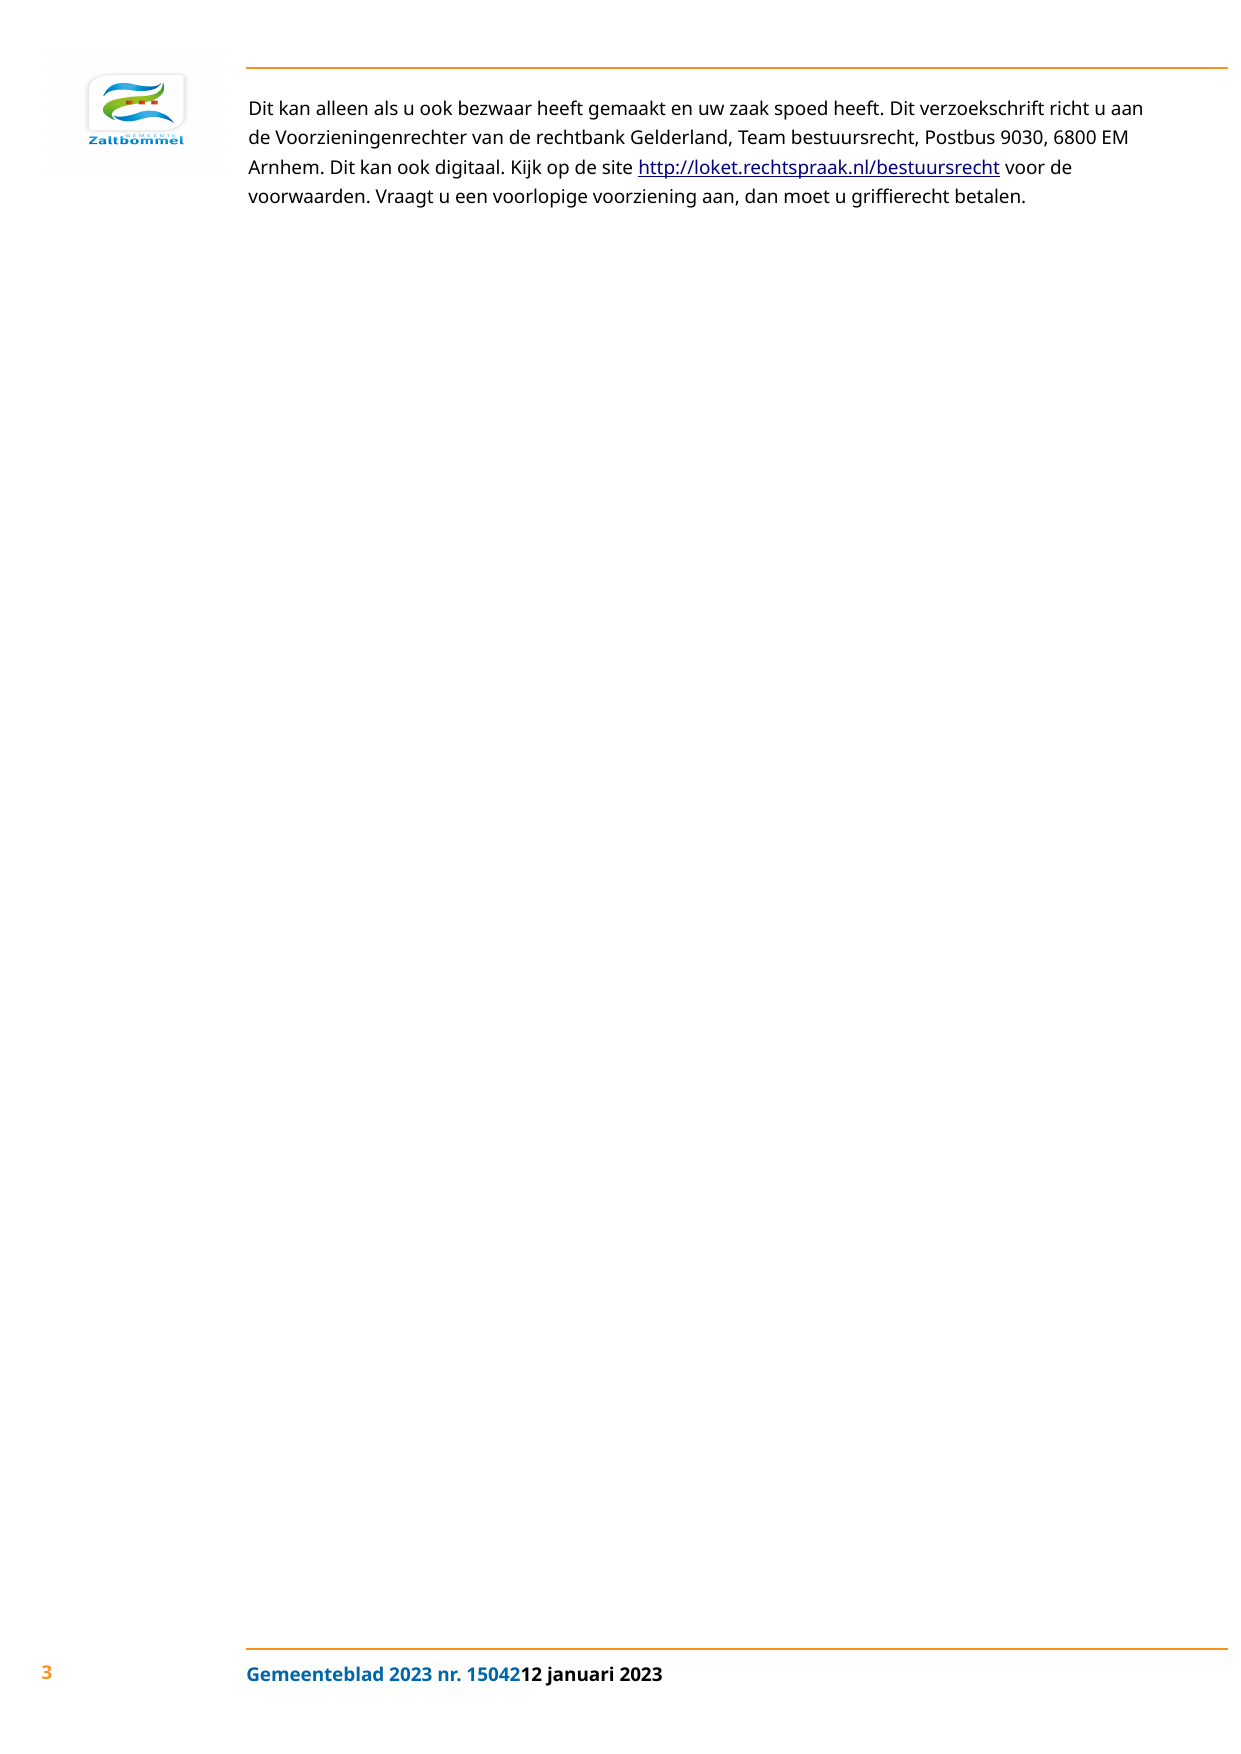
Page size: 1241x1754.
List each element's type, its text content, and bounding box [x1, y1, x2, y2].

text Dit kan alleen als u ook bezwaar heeft gemaakt en uw zaak spoed heeft. Dit verzoekschrift richt u aan de Voorzieningenrechter van de rechtbank Gelderland, Team bestuursrecht, Postbus 9030, 6800 EM Arnhem. Dit kan ook digitaal. Kijk op de site http://loket.rechtspraak.nl/bestuursrecht voor de voorwaarden. Vraagt u een voorlopige voorziening aan, dan moet u griffierecht betalen. [248, 95, 1152, 209]
picture [41, 47, 231, 172]
